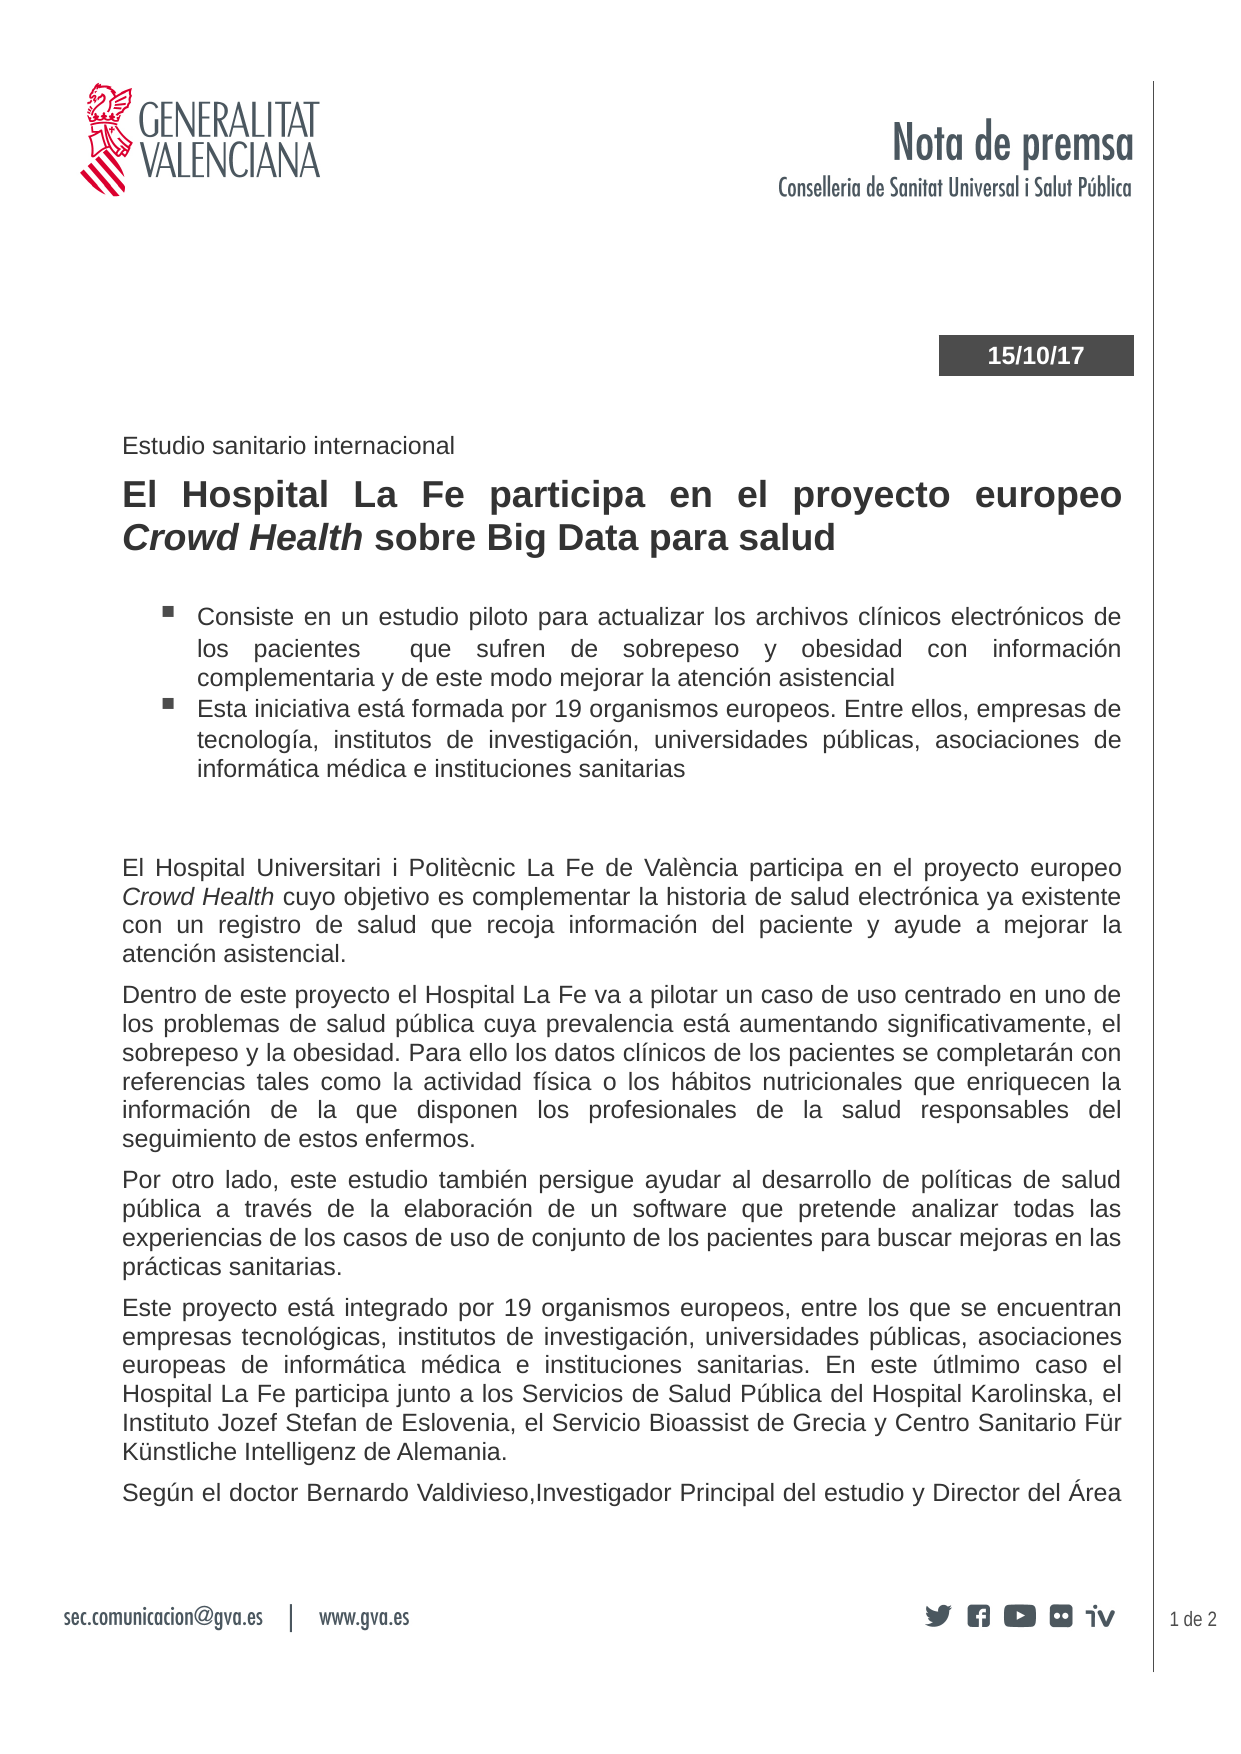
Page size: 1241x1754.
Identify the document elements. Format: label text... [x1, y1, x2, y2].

text Por otro lado, este estudio también persigue ayudar al desarrollo de políticas de salud pública a través de la elaboración de un software que pretende analizar todas las experiencias de los casos de uso de conjunto de los pacientes para buscar mejoras en las prácticas sanitarias. [122, 1165, 1123, 1280]
text El Hospital La Fe participa en el proyecto europeo Crowd Health sobre Big Data para salud [122, 472, 1123, 558]
text Dentro de este proyecto el Hospital La Fe va a pilotar un caso de uso centrado en uno de los problemas de salud pública cuya prevalencia está aumentando significativamente, el sobrepeso y la obesidad. Para ello los datos clínicos de los pacientes se completarán con referencias tales como la actividad física o los hábitos nutricionales que enriquecen la información de la que disponen los profesionales de la salud responsables del seguimiento de estos enfermos. [122, 980, 1123, 1153]
text Este proyecto está integrado por 19 organismos europeos, entre los que se encuentran empresas tecnológicas, institutos de investigación, universidades públicas, asociaciones europeas de informática médica e instituciones sanitarias. En este útlmimo caso el Hospital La Fe participa junto a los Servicios de Salud Pública del Hospital Karolinska, el Instituto Jozef Stefan de Eslovenia, el Servicio Bioassist de Grecia y Centro Sanitario Für Künstliche Intelligenz de Alemania. [122, 1293, 1123, 1465]
picture [0, 1582, 1241, 1754]
text El Hospital Universitari i Politècnic La Fe de València participa en el proyecto europeo Crowd Health cuyo objetivo es complementar la historia de salud electrónica ya existente con un registro de salud que recoja información del paciente y ayude a mejorar la atención asistencial. [122, 853, 1123, 968]
table_header [122, 335, 939, 375]
text Según el doctor Bernardo Valdivieso,Investigador Principal del estudio y Director del Área [122, 1478, 1123, 1507]
list Consiste en un estudio piloto para actualizar los archivos clínicos electrónicos de los pacientes que sufren de sobrepeso y obesidad con información complementaria y de este modo mejorar la atención asistencial [159, 600, 1123, 691]
list Esta iniciativa está formada por 19 organismos europeos. Entre ellos, empresas de tecnología, institutos de investigación, universidades públicas, asociaciones de informática médica e instituciones sanitarias [159, 691, 1123, 783]
text Estudio sanitario internacional [122, 431, 1123, 460]
table_header 15/10/17 [940, 336, 1133, 375]
picture [0, 0, 1241, 278]
